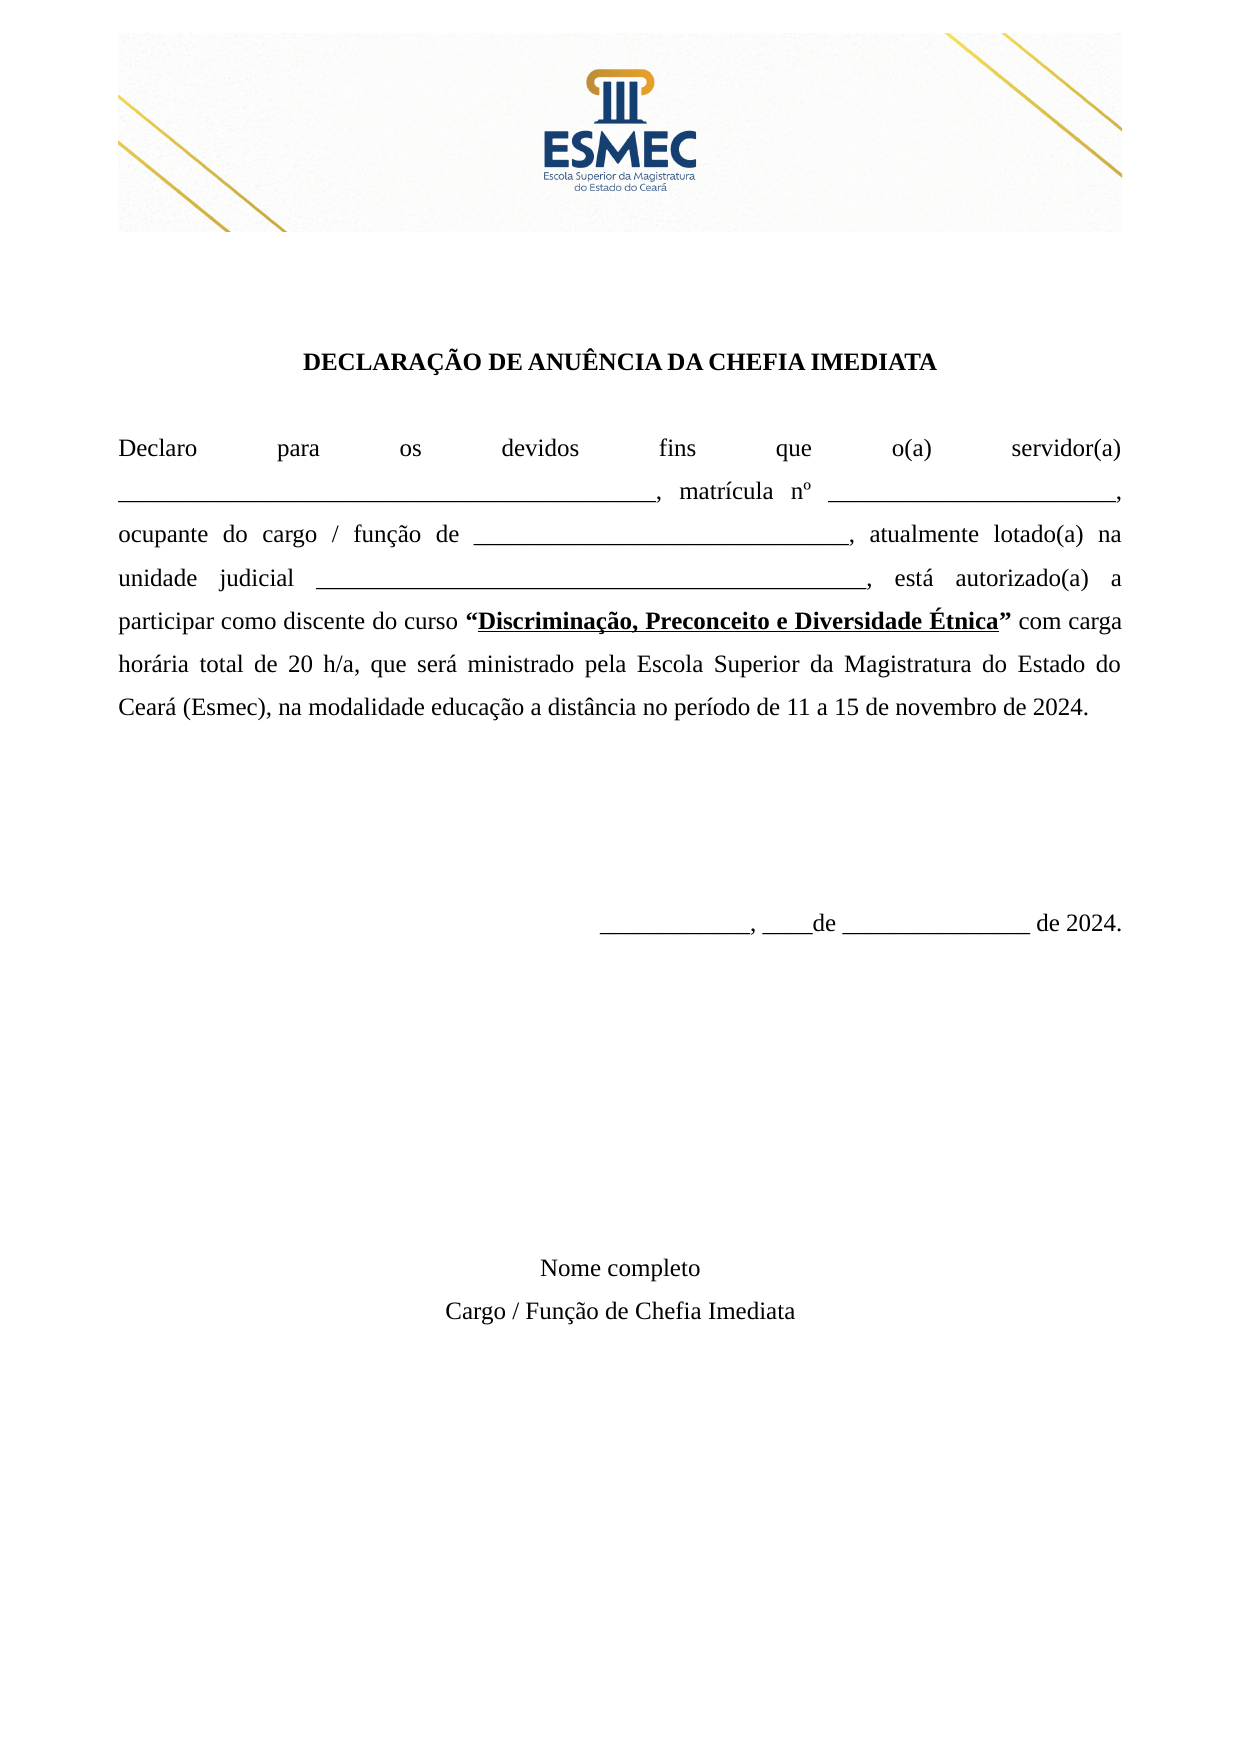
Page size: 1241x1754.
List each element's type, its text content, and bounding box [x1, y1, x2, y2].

text Nome completo [118, 1253, 1122, 1281]
picture [118, 33, 1123, 232]
text ____________, ____de _______________ de 2024. [118, 908, 1122, 936]
text Cargo / Função de Chefia Imediata [118, 1296, 1122, 1324]
text DECLARAÇÃO DE ANUÊNCIA DA CHEFIA IMEDIATA [118, 347, 1122, 376]
text Declaro para os devidos fins que o(a) servidor(a) ___________________________________________, matrícula nº _______________________, ocupante do cargo / função de ______________________________, atualmente lotado(a) na unidade judicial ____________________________________________, está autorizado(a) a participar como discente do curso “Discriminação, Preconceito e Diversidade Étnica” com carga horária total de 20 h/a, que será ministrado pela Escola Superior da Magistratura do Estado do Ceará (Esmec), na modalidade educação a distância no período de 11 a 15 de novembro de 2024. [118, 433, 1122, 721]
